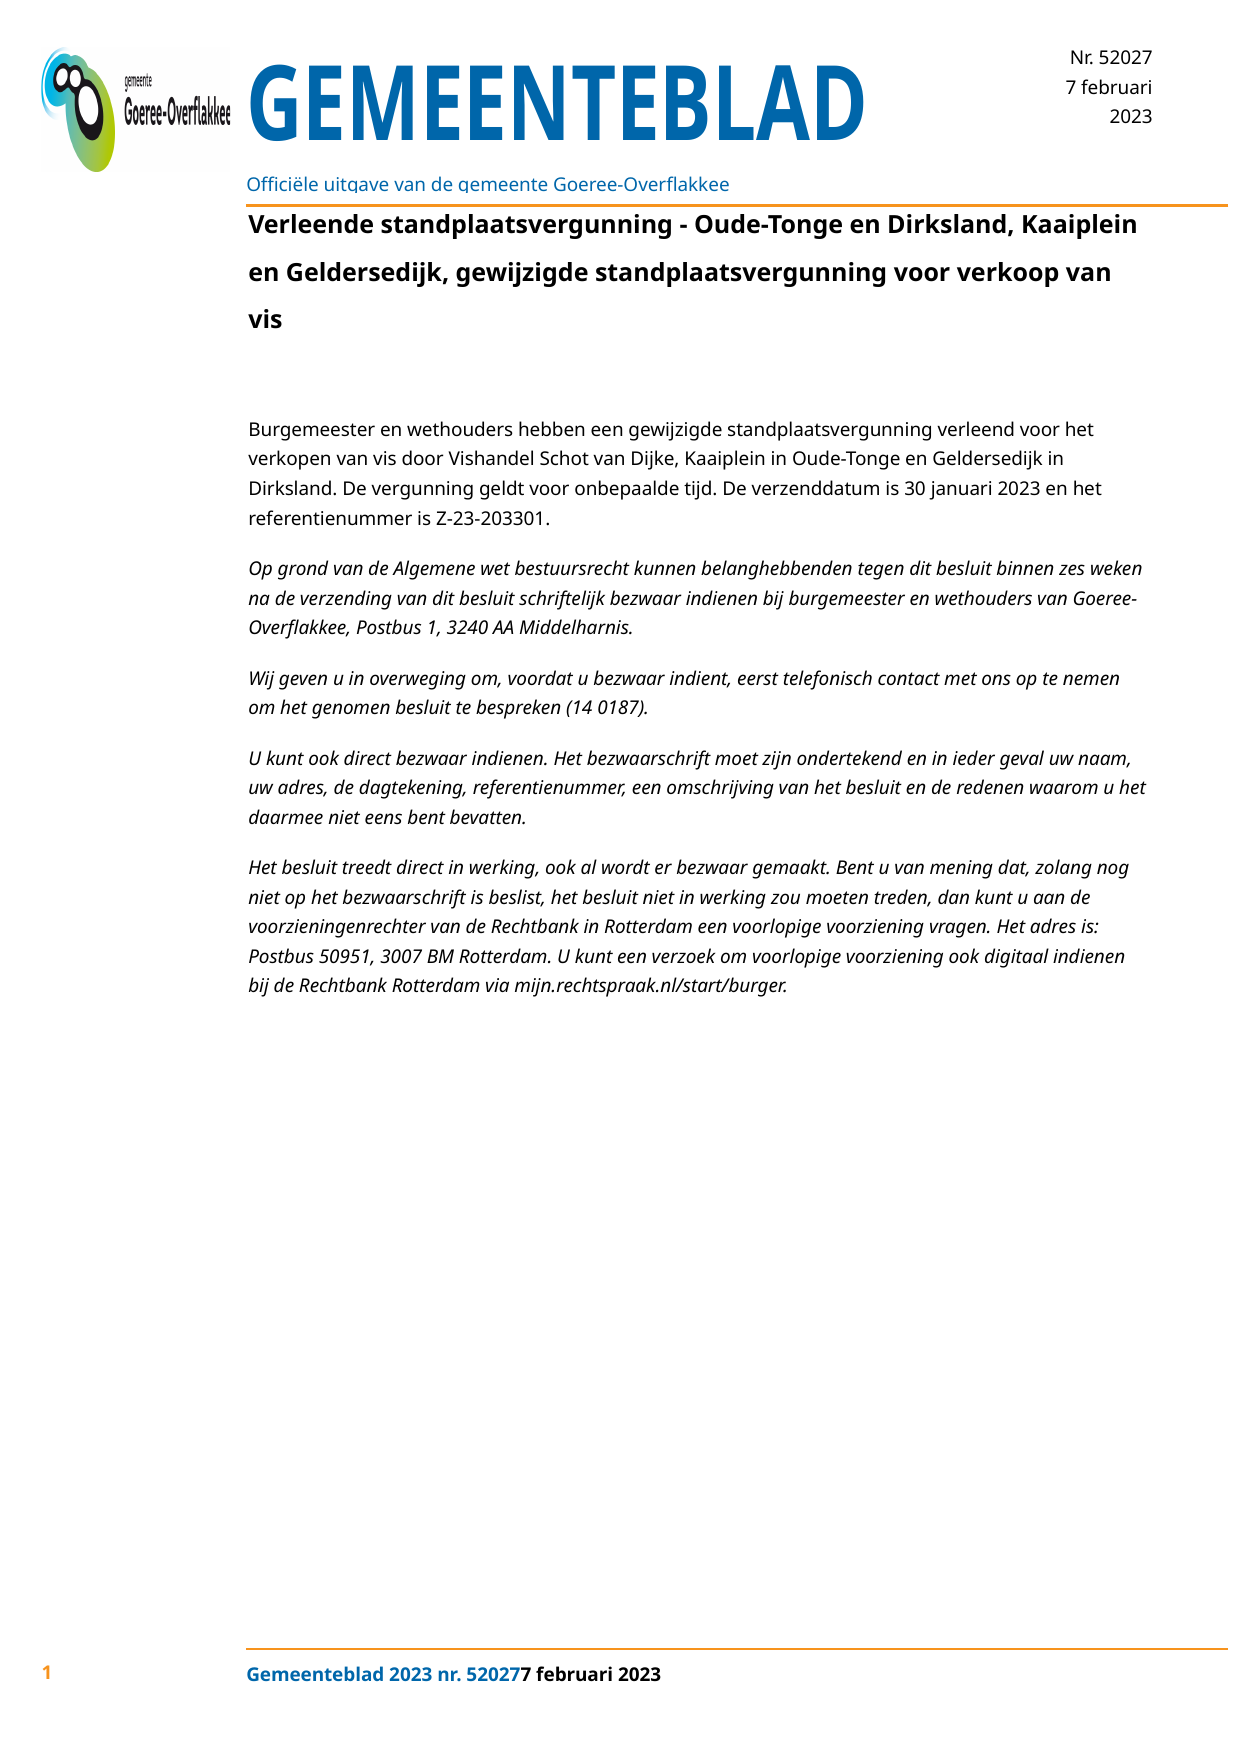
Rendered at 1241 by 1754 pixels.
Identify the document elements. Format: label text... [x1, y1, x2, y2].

text Verleende standplaatsvergunning - Oude-Tonge en Dirksland, Kaaiplein en Geldersedijk, gewijzigde standplaatsvergunning voor verkoop van vis [248, 207, 1152, 336]
text U kunt ook direct bezwaar indienen. Het bezwaarschrift moet zijn ondertekend en in ieder geval uw naam, uw adres, de dagtekening, referentienummer, een omschrijving van het besluit en de redenen waarom u het daarmee niet eens bent bevatten. [248, 745, 1152, 829]
text Op grond van de Algemene wet bestuursrecht kunnen belanghebbenden tegen dit besluit binnen zes weken na de verzending van dit besluit schriftelijk bezwaar indienen bij burgemeester en wethouders van Goeree-Overflakkee, Postbus 1, 3240 AA Middelharnis. [248, 555, 1152, 640]
picture [41, 47, 231, 172]
text Burgemeester en wethouders hebben een gewijzigde standplaatsvergunning verleend voor het verkopen van vis door Vishandel Schot van Dijke, Kaaiplein in Oude-Tonge en Geldersedijk in Dirksland. De vergunning geldt voor onbepaalde tijd. De verzenddatum is 30 januari 2023 en het referentienummer is Z-23-203301. [248, 416, 1152, 530]
text Het besluit treedt direct in werking, ook al wordt er bezwaar gemaakt. Bent u van mening dat, zolang nog niet op het bezwaarschrift is beslist, het besluit niet in werking zou moeten treden, dan kunt u aan de voorzieningenrechter van de Rechtbank in Rotterdam een voorlopige voorziening vragen. Het adres is: Postbus 50951, 3007 BM Rotterdam. U kunt een verzoek om voorlopige voorziening ook digitaal indienen bij de Rechtbank Rotterdam via mijn.rechtspraak.nl/start/burger. [248, 854, 1152, 998]
text Wij geven u in overweging om, voordat u bezwaar indient, eerst telefonisch contact met ons op te nemen om het genomen besluit te bespreken (14 0187). [248, 665, 1152, 720]
